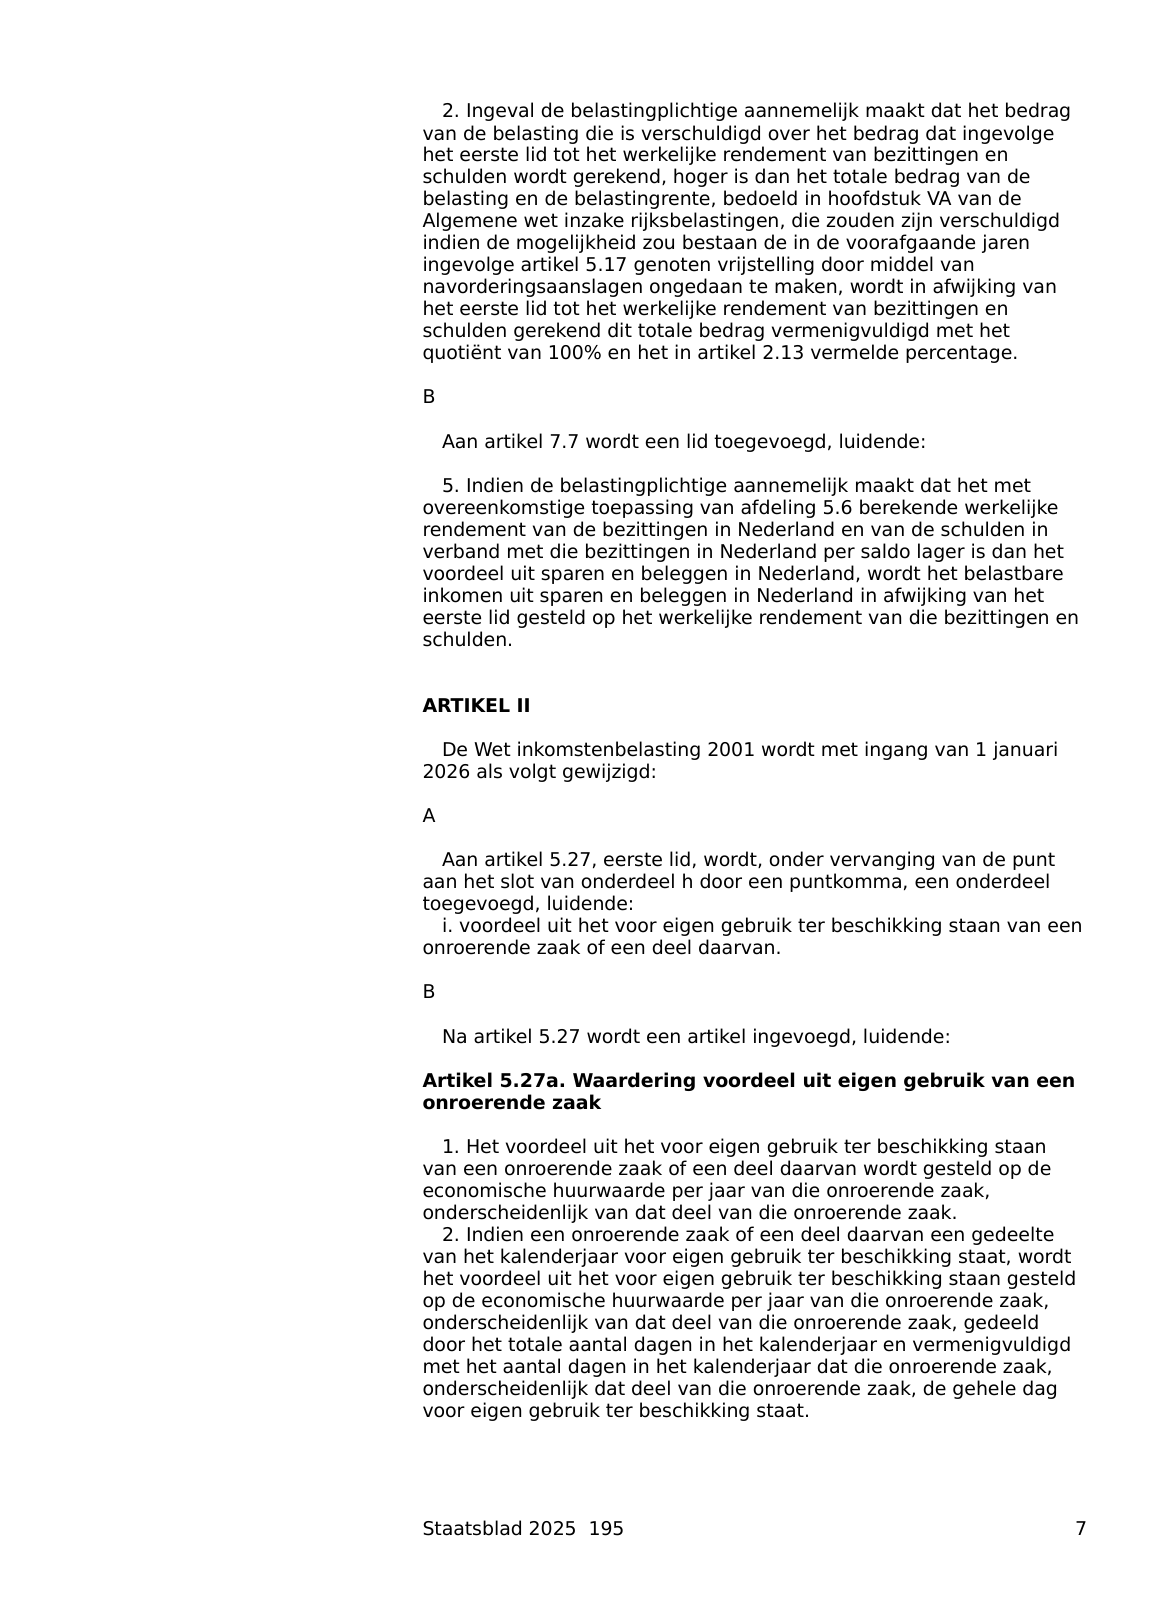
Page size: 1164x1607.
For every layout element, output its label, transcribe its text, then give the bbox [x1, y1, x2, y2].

subtitle ARTIKEL II [422, 695, 1087, 717]
text 2. Indien een onroerende zaak of een deel daarvan een gedeelte van het kalenderjaar voor eigen gebruik ter beschikking staat, wordt het voordeel uit het voor eigen gebruik ter beschikking staan gesteld op de economische huurwaarde per jaar van die onroerende zaak, onderscheidenlijk van dat deel van die onroerende zaak, gedeeld door het totale aantal dagen in het kalenderjaar en vermenigvuldigd met het aantal dagen in het kalenderjaar dat die onroerende zaak, onderscheidenlijk dat deel van die onroerende zaak, de gehele dag voor eigen gebruik ter beschikking staat. [422, 1224, 1087, 1422]
text B [422, 981, 1087, 1003]
text Aan artikel 7.7 wordt een lid toegevoegd, luidende: [422, 431, 1087, 452]
text B [422, 386, 1087, 408]
text i. voordeel uit het voor eigen gebruik ter beschikking staan van een onroerende zaak of een deel daarvan. [422, 915, 1087, 959]
text De Wet inkomstenbelasting 2001 wordt met ingang van 1 januari 2026 als volgt gewijzigd: [422, 739, 1087, 783]
text 2. Ingeval de belastingplichtige aannemelijk maakt dat het bedrag van de belasting die is verschuldigd over het bedrag dat ingevolge het eerste lid tot het werkelijke rendement van bezittingen en schulden wordt gerekend, hoger is dan het totale bedrag van de belasting en de belastingrente, bedoeld in hoofdstuk VA van de Algemene wet inzake rijksbelastingen, die zouden zijn verschuldigd indien de mogelijkheid zou bestaan de in de voorafgaande jaren ingevolge artikel 5.17 genoten vrijstelling door middel van navorderingsaanslagen ongedaan te maken, wordt in afwijking van het eerste lid tot het werkelijke rendement van bezittingen en schulden gerekend dit totale bedrag vermenigvuldigd met het quotiënt van 100% en het in artikel 2.13 vermelde percentage. [422, 100, 1087, 364]
text 1. Het voordeel uit het voor eigen gebruik ter beschikking staan van een onroerende zaak of een deel daarvan wordt gesteld op de economische huurwaarde per jaar van die onroerende zaak, onderscheidenlijk van dat deel van die onroerende zaak. [422, 1136, 1087, 1224]
text 5. Indien de belastingplichtige aannemelijk maakt dat het met overeenkomstige toepassing van afdeling 5.6 berekende werkelijke rendement van de bezittingen in Nederland en van de schulden in verband met die bezittingen in Nederland per saldo lager is dan het voordeel uit sparen en beleggen in Nederland, wordt het belastbare inkomen uit sparen en beleggen in Nederland in afwijking van het eerste lid gesteld op het werkelijke rendement van die bezittingen en schulden. [422, 475, 1087, 651]
text A [422, 805, 1087, 827]
text Na artikel 5.27 wordt een artikel ingevoegd, luidende: [422, 1026, 1087, 1048]
subtitle Artikel 5.27a. Waardering voordeel uit eigen gebruik van een onroerende zaak [422, 1070, 1087, 1114]
text Aan artikel 5.27, eerste lid, wordt, onder vervanging van de punt aan het slot van onderdeel h door een puntkomma, een onderdeel toegevoegd, luidende: [422, 849, 1087, 915]
